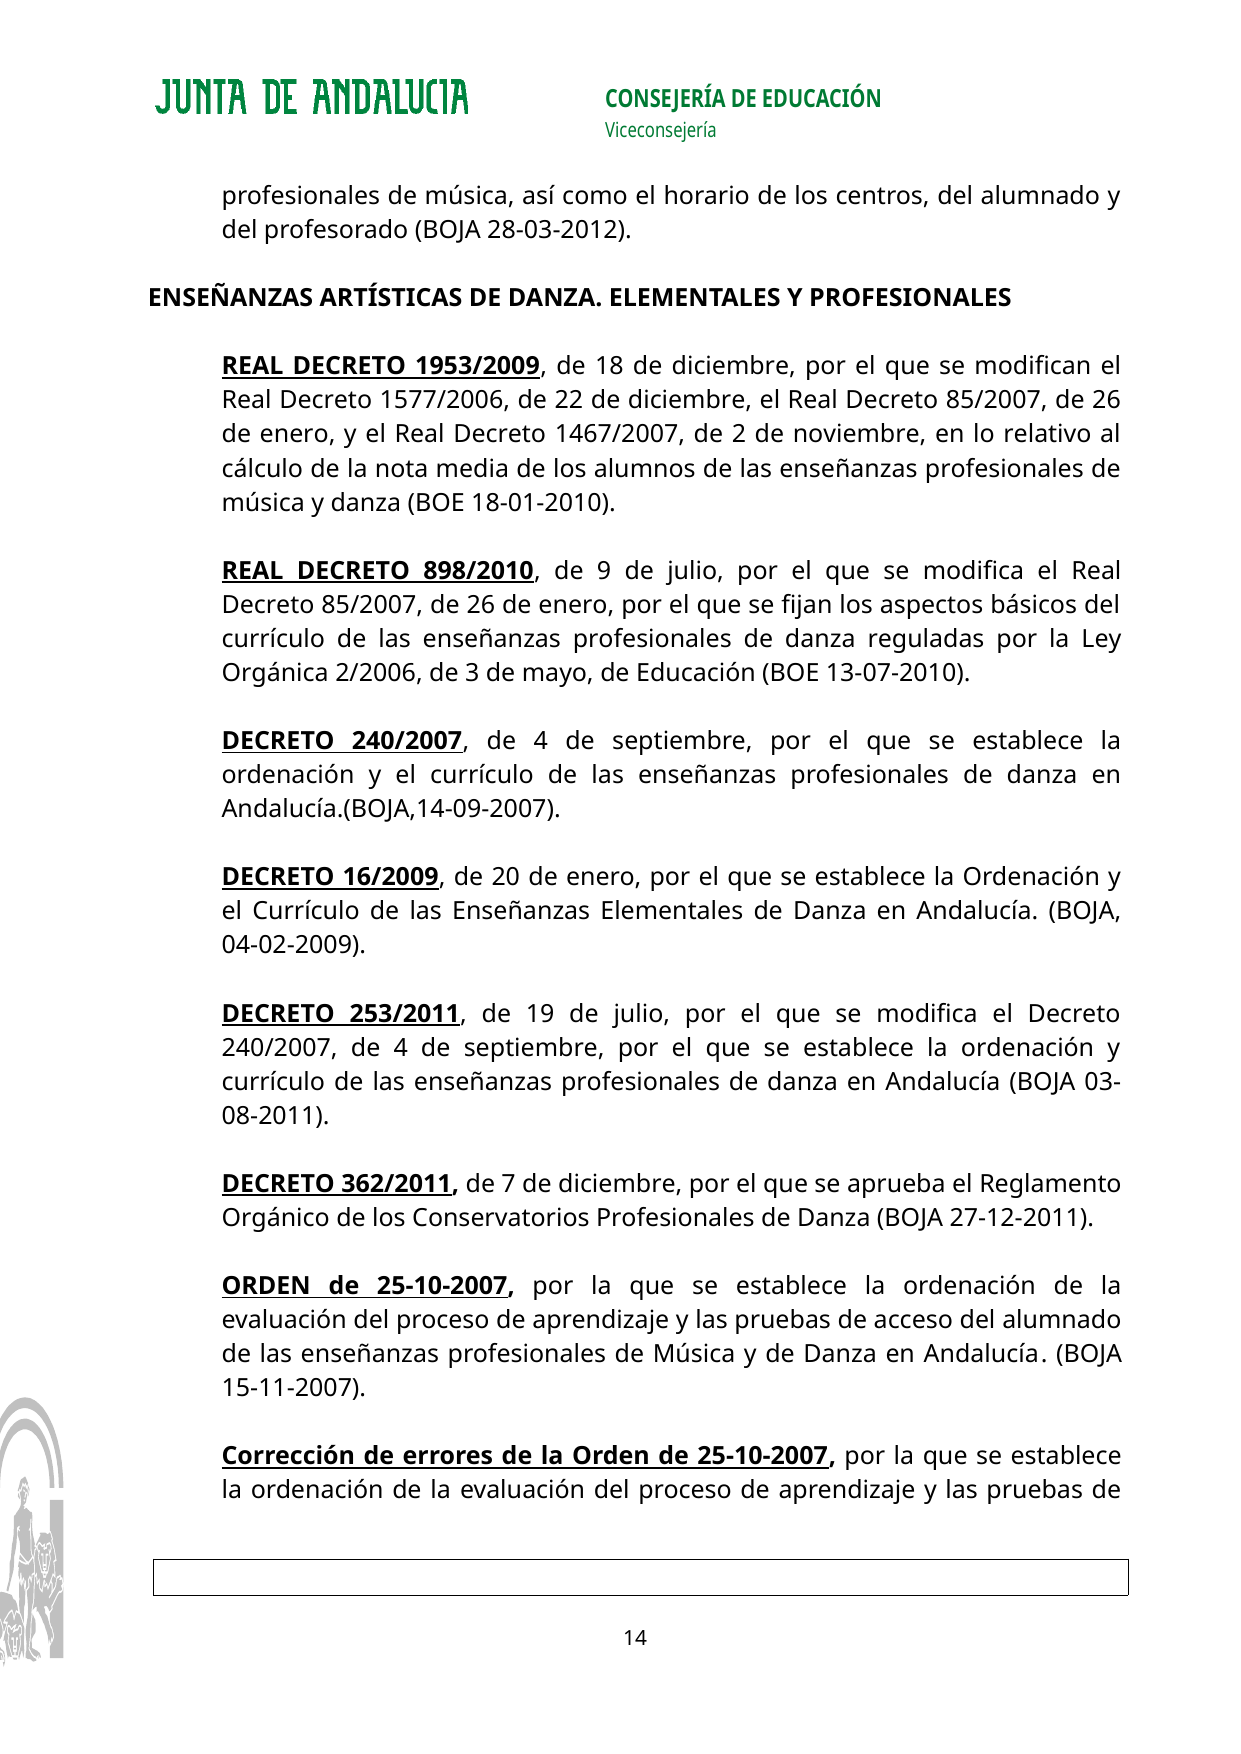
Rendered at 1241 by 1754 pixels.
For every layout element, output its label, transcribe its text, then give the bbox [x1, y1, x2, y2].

text DECRETO 16/2009, de 20 de enero, por el que se establece la Ordenación y el Currículo de las Enseñanzas Elementales de Danza en Andalucía. (BOJA, 04-02-2009). [221, 859, 1122, 961]
text DECRETO 240/2007, de 4 de septiembre, por el que se establece la ordenación y el currículo de las enseñanzas profesionales de danza en Andalucía.(BOJA,14-09-2007). [221, 723, 1122, 825]
text ORDEN de 25-10-2007, por la que se establece la ordenación de la evaluación del proceso de aprendizaje y las pruebas de acceso del alumnado de las enseñanzas profesionales de Música y de Danza en Andalucía. (BOJA 15-11-2007). [221, 1268, 1122, 1404]
text REAL DECRETO 898/2010, de 9 de julio, por el que se modifica el Real Decreto 85/2007, de 26 de enero, por el que se fijan los aspectos básicos del currículo de las enseñanzas profesionales de danza reguladas por la Ley Orgánica 2/2006, de 3 de mayo, de Educación (BOE 13-07-2010). [221, 552, 1122, 689]
text Corrección de errores de la Orden de 25-10-2007, por la que se establece la ordenación de la evaluación del proceso de aprendizaje y las pruebas de [221, 1438, 1122, 1506]
text ENSEÑANZAS ARTÍSTICAS DE DANZA. ELEMENTALES Y PROFESIONALES [148, 280, 1122, 314]
text DECRETO 362/2011, de 7 de diciembre, por el que se aprueba el Reglamento Orgánico de los Conservatorios Profesionales de Danza (BOJA 27-12-2011). [221, 1166, 1122, 1234]
picture [155, 79, 468, 114]
text DECRETO 253/2011, de 19 de julio, por el que se modifica el Decreto 240/2007, de 4 de septiembre, por el que se establece la ordenación y currículo de las enseñanzas profesionales de danza en Andalucía (BOJA 03-08-2011). [221, 995, 1122, 1131]
text REAL DECRETO 1953/2009, de 18 de diciembre, por el que se modifican el Real Decreto 1577/2006, de 22 de diciembre, el Real Decreto 85/2007, de 26 de enero, y el Real Decreto 1467/2007, de 2 de noviembre, en lo relativo al cálculo de la nota media de los alumnos de las enseñanzas profesionales de música y danza (BOE 18-01-2010). [221, 348, 1122, 518]
text profesionales de música, así como el horario de los centros, del alumnado y del profesorado (BOJA 28-03-2012). [221, 178, 1122, 246]
